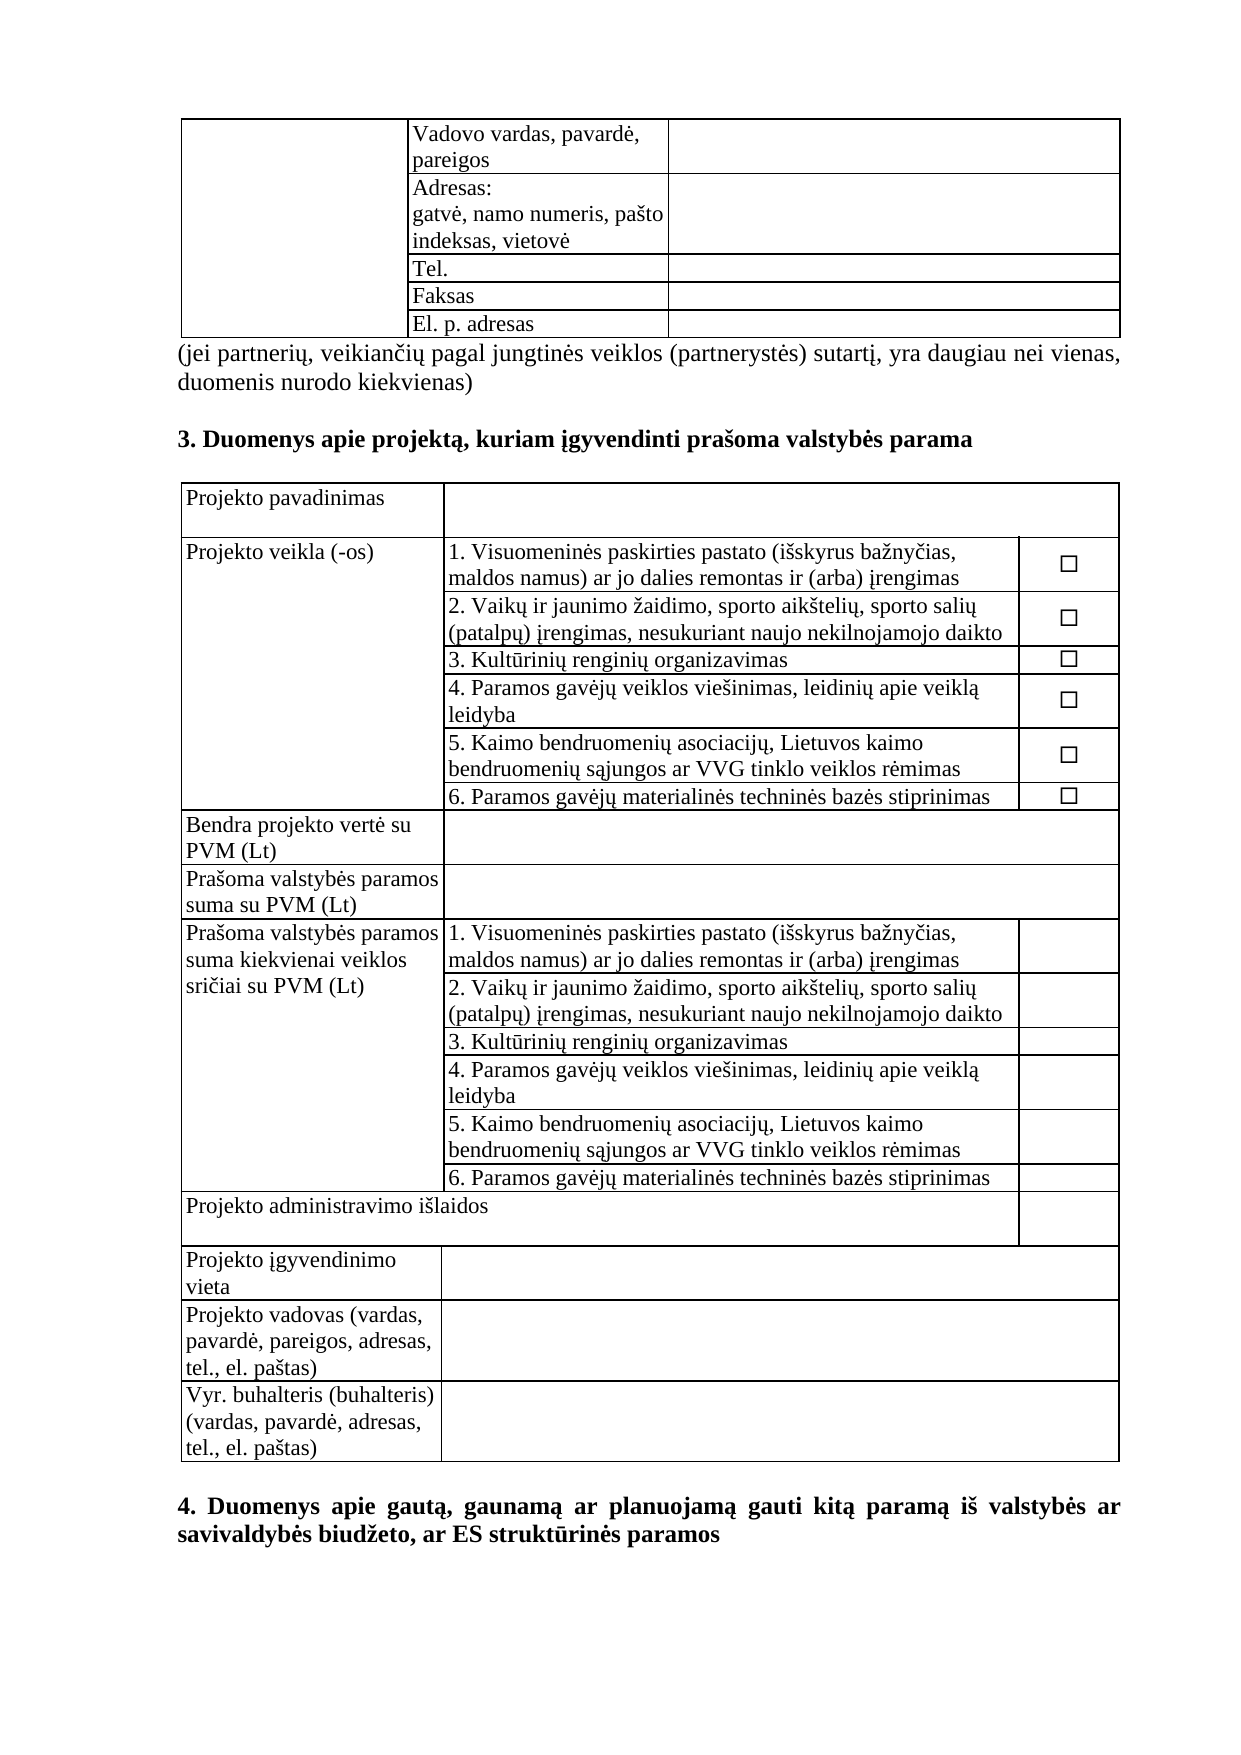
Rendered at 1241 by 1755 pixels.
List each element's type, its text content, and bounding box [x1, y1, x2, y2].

table_cell Vadovo vardas, pavardė, pareigos [409, 120, 668, 172]
text 4. Duomenys apie gautą, gaunamą ar planuojamą gauti kitą paramą iš valstybės ar savivaldybės biudžeto, ar ES struktūrinės paramos [177, 1491, 1122, 1548]
table_cell [1020, 920, 1118, 972]
table_cell 1. Visuomeninės paskirties pastato (išskyrus bažnyčias, maldos namus) ar jo dalies remontas ir (arba) įrengimas [445, 538, 1018, 591]
table_cell [442, 1247, 1118, 1299]
table_cell [669, 311, 1119, 337]
table_cell [1020, 1056, 1118, 1108]
table_cell 1. Visuomeninės paskirties pastato (išskyrus bažnyčias, maldos namus) ar jo dalies remontas ir (arba) įrengimas [445, 920, 1018, 972]
table_cell 4. Paramos gavėjų veiklos viešinimas, leidinių apie veiklą leidyba [445, 675, 1018, 727]
table_cell Adresas: gatvė, namo numeris, pašto indeksas, vietovė [409, 174, 668, 253]
table_cell 3. Kultūrinių renginių organizavimas [445, 1028, 1018, 1054]
table_cell [1020, 1192, 1118, 1245]
table_cell [] [1020, 783, 1118, 809]
text 3. Duomenys apie projektą, kuriam įgyvendinti prašoma valstybės parama [177, 424, 1122, 453]
table_cell [669, 255, 1119, 281]
table_cell 2. Vaikų ir jaunimo žaidimo, sporto aikštelių, sporto salių (patalpų) įrengimas, nesukuriant naujo nekilnojamojo daikto [445, 592, 1018, 645]
table_cell [182, 120, 407, 337]
table_cell Projekto administravimo išlaidos [182, 1192, 1018, 1245]
table_cell 5. Kaimo bendruomenių asociacijų, Lietuvos kaimo bendruomenių sąjungos ar VVG tinklo veiklos rėmimas [445, 1110, 1018, 1163]
table_cell [442, 1301, 1118, 1380]
table_cell Projekto veikla (-os) [182, 538, 443, 809]
table_cell [] [1020, 675, 1118, 727]
table_cell [445, 865, 1118, 918]
table_cell 6. Paramos gavėjų materialinės techninės bazės stiprinimas [445, 1165, 1018, 1191]
table_cell [] [1020, 647, 1118, 673]
table_cell [] [1020, 592, 1118, 645]
table_cell [1020, 1028, 1118, 1054]
table_cell [669, 120, 1119, 172]
table_cell Faksas [409, 283, 668, 309]
table_cell 3. Kultūrinių renginių organizavimas [445, 647, 1018, 673]
table_cell Projekto įgyvendinimo vieta [182, 1247, 441, 1299]
table_cell Vyr. buhalteris (buhalteris) (vardas, pavardė, adresas, tel., el. paštas) [182, 1382, 441, 1461]
table_cell Prašoma valstybės paramos suma kiekvienai veiklos sričiai su PVM (Lt) [182, 920, 443, 1191]
table_header Projekto pavadinimas [182, 484, 443, 536]
table_cell [] [1020, 729, 1118, 781]
table_cell [445, 811, 1118, 863]
table_cell [669, 174, 1119, 253]
table_cell [1020, 1165, 1118, 1191]
table_cell [1020, 1110, 1118, 1163]
table_cell 6. Paramos gavėjų materialinės techninės bazės stiprinimas [445, 783, 1018, 809]
table_cell Prašoma valstybės paramos suma su PVM (Lt) [182, 865, 443, 918]
table_cell 2. Vaikų ir jaunimo žaidimo, sporto aikštelių, sporto salių (patalpų) įrengimas, nesukuriant naujo nekilnojamojo daikto [445, 974, 1018, 1026]
table_cell 5. Kaimo bendruomenių asociacijų, Lietuvos kaimo bendruomenių sąjungos ar VVG tinklo veiklos rėmimas [445, 729, 1018, 781]
table_cell [1020, 974, 1118, 1026]
table_cell [669, 283, 1119, 309]
table_cell 4. Paramos gavėjų veiklos viešinimas, leidinių apie veiklą leidyba [445, 1056, 1018, 1108]
table_header [445, 484, 1118, 536]
table_cell Bendra projekto vertė su PVM (Lt) [182, 811, 443, 863]
text (jei partnerių, veikiančių pagal jungtinės veiklos (partnerystės) sutartį, yra daugiau nei vienas, duomenis nurodo kiekvienas) [177, 338, 1122, 396]
table_cell El. p. adresas [409, 311, 668, 337]
table_cell Projekto vadovas (vardas, pavardė, pareigos, adresas, tel., el. paštas) [182, 1301, 441, 1380]
table_cell [] [1020, 538, 1118, 591]
table_cell [442, 1382, 1118, 1461]
table_cell Tel. [409, 255, 668, 281]
